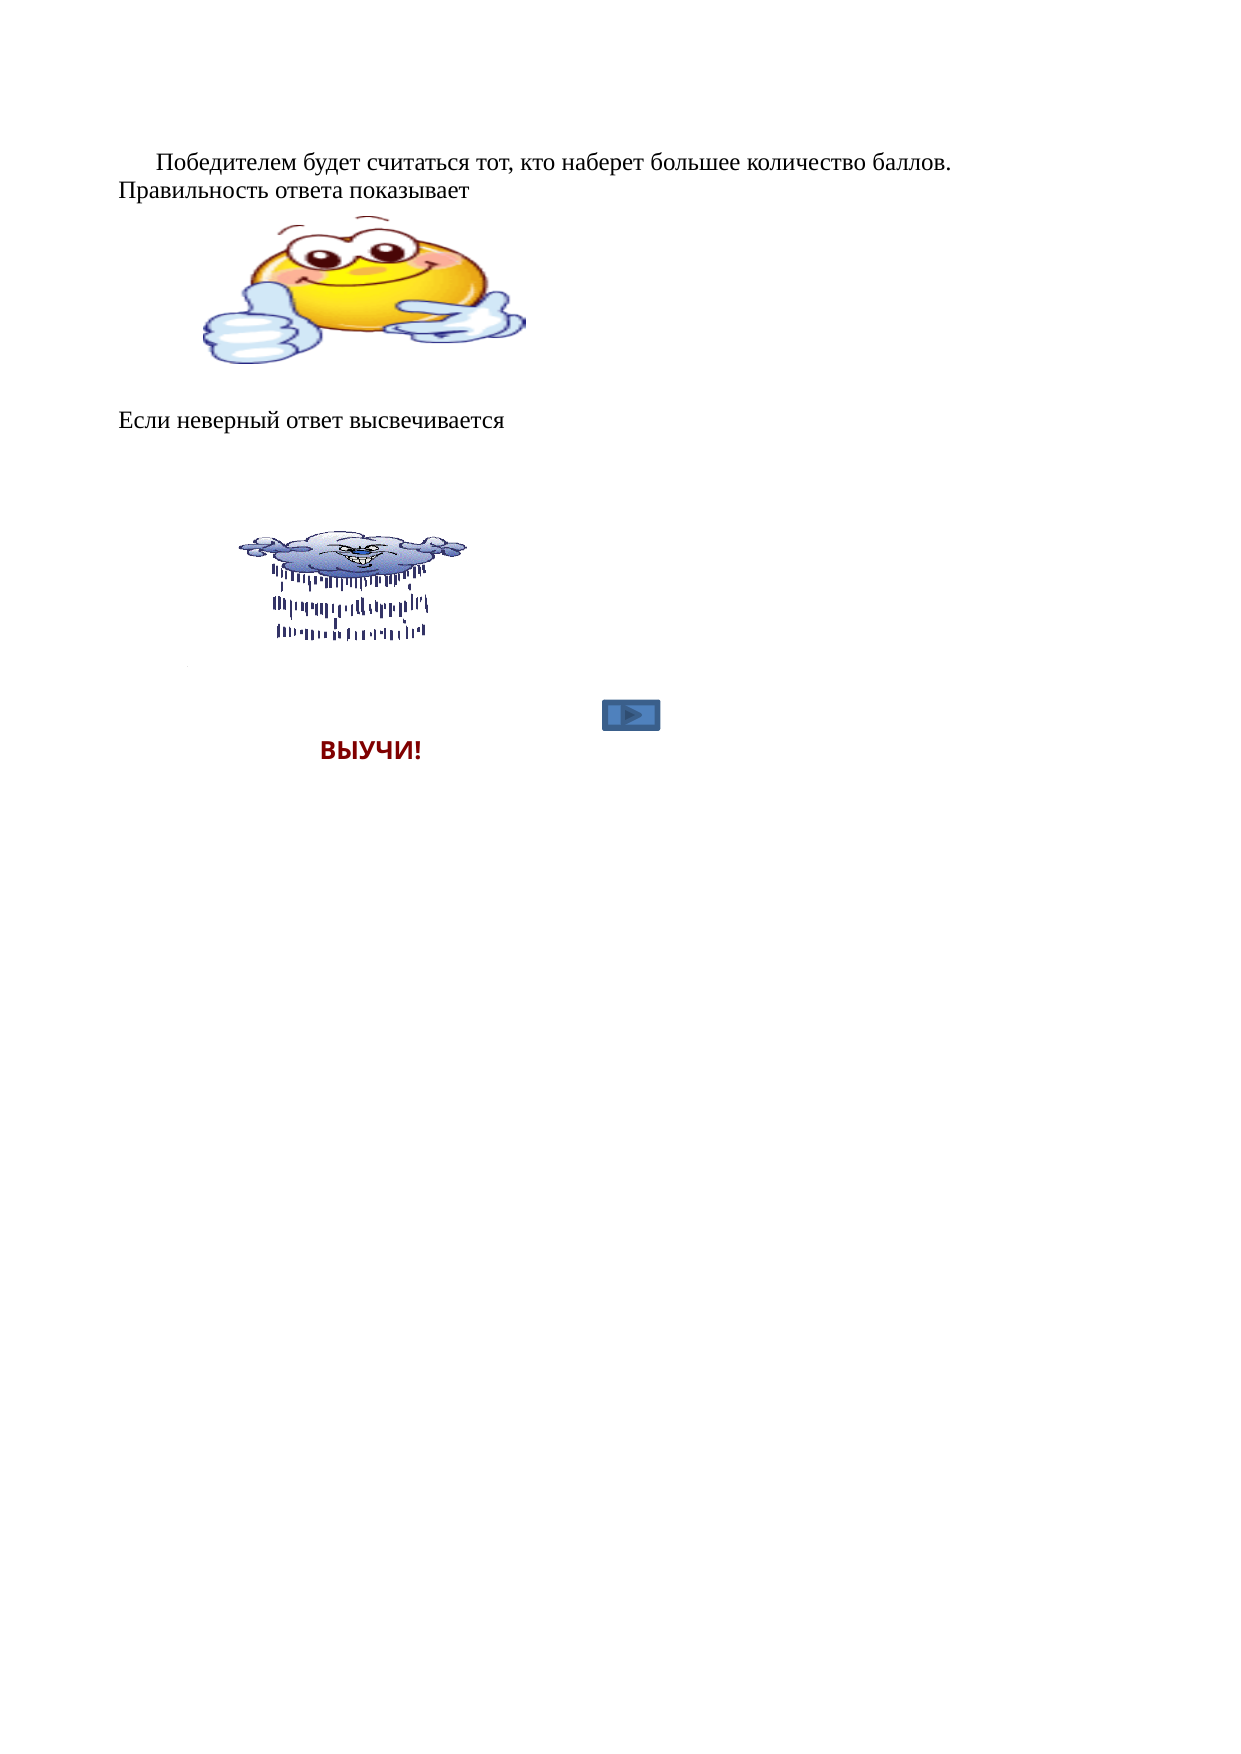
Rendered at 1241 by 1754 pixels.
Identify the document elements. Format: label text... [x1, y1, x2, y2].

picture [203, 216, 526, 364]
text Победителем будет считаться тот, кто наберет большее количество баллов. [156, 147, 1122, 176]
picture [181, 523, 537, 674]
text Правильность ответа показывает [118, 176, 1122, 204]
text Если неверный ответ высвечивается [118, 405, 1122, 434]
